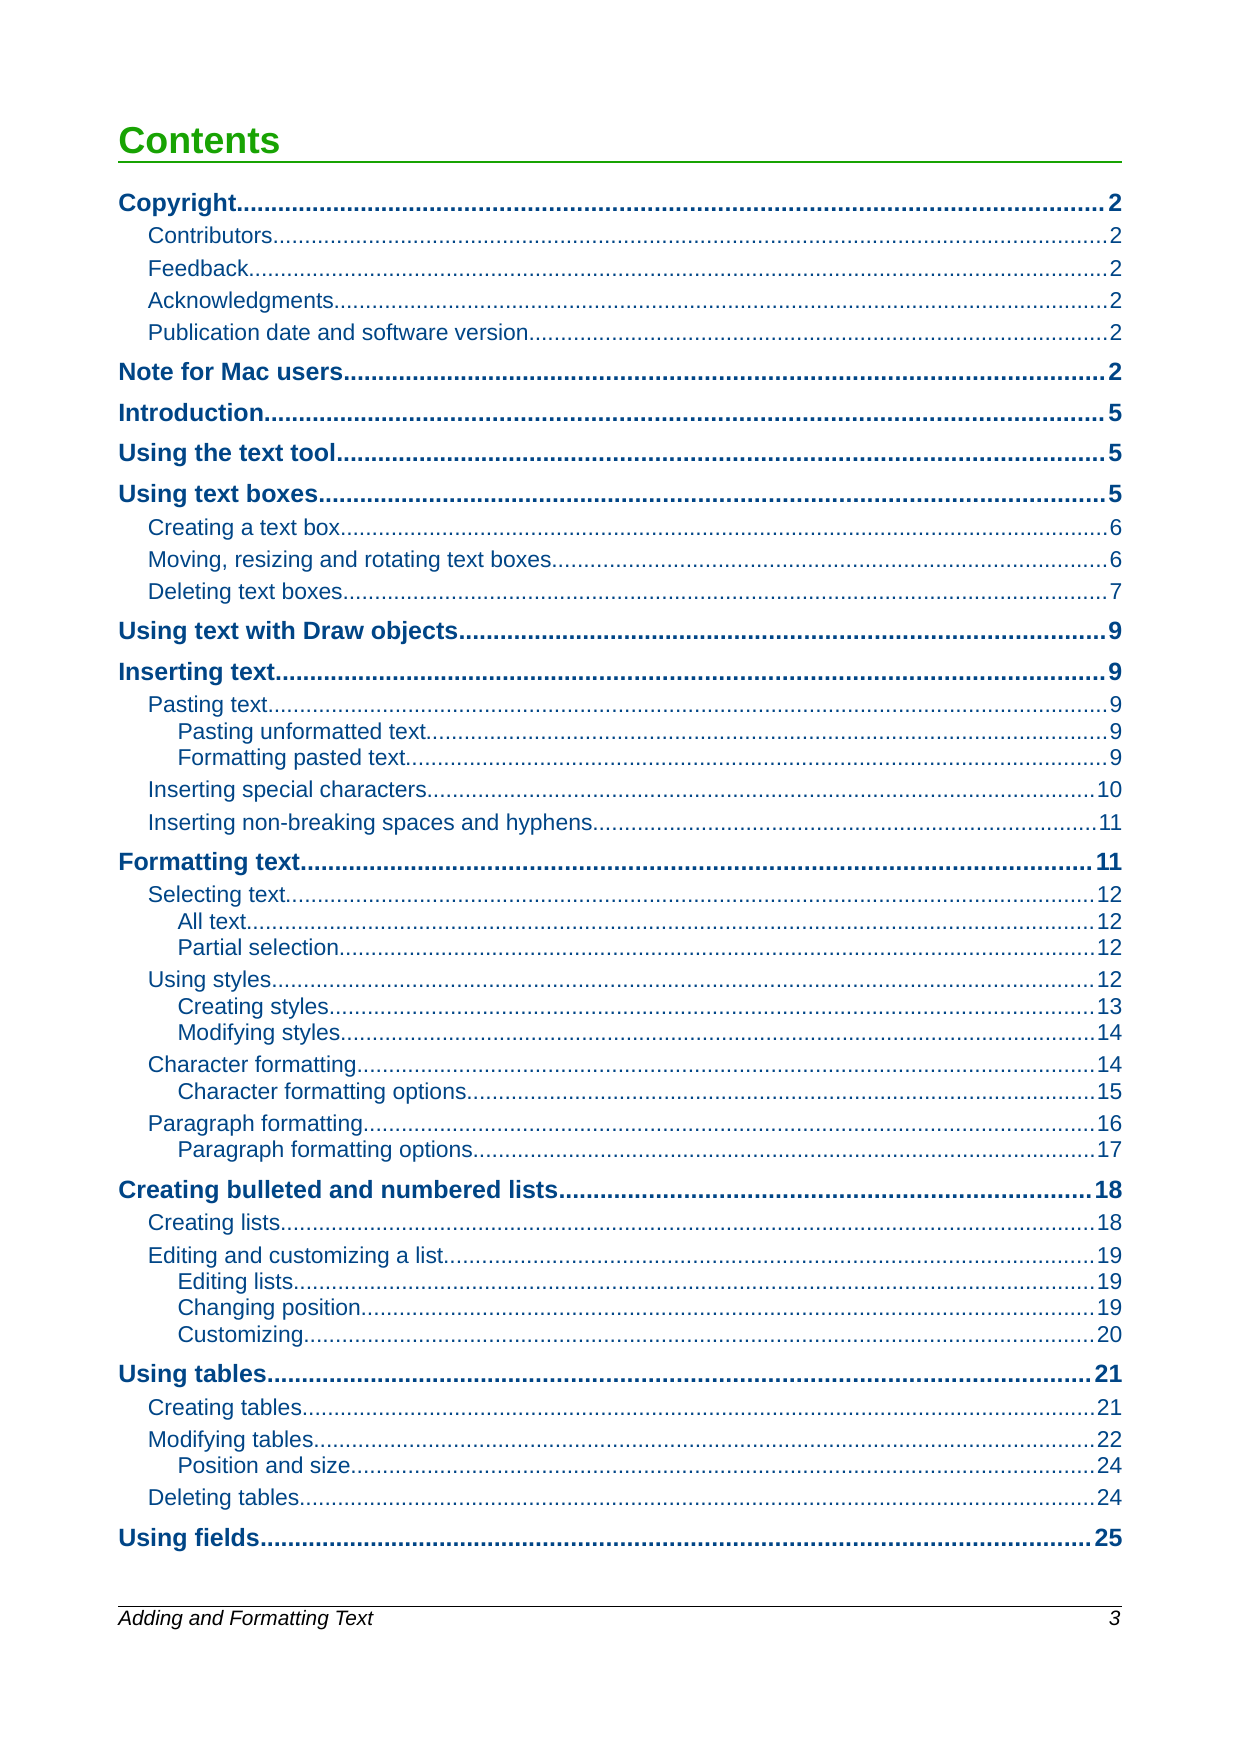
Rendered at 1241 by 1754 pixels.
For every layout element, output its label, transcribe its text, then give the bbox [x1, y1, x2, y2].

text Modifying styles 14 [177, 1019, 1122, 1046]
text Formatting text 11 [118, 847, 1122, 876]
text Deleting text boxes 7 [148, 578, 1122, 604]
text Using text with Draw objects 9 [118, 616, 1122, 645]
text Introduction 5 [118, 398, 1122, 426]
text Creating styles 13 [177, 993, 1122, 1019]
text Pasting text 9 [148, 691, 1122, 718]
text Deleting tables 24 [148, 1484, 1122, 1511]
text Formatting pasted text 9 [177, 744, 1122, 770]
text Contents [118, 118, 1122, 161]
text Selecting text 12 [148, 881, 1122, 908]
text Creating bulleted and numbered lists 18 [118, 1174, 1122, 1203]
text Changing position 19 [177, 1294, 1122, 1321]
text Editing lists 19 [177, 1268, 1122, 1294]
text Partial selection 12 [177, 934, 1122, 961]
text Paragraph formatting options 17 [177, 1136, 1122, 1163]
text Paragraph formatting 16 [148, 1110, 1122, 1136]
text Creating a text box 6 [148, 513, 1122, 540]
text Customizing 20 [177, 1321, 1122, 1347]
text Copyright 2 [118, 187, 1122, 216]
text Creating lists 18 [148, 1209, 1122, 1236]
text Using fields 25 [118, 1522, 1122, 1551]
text Contributors 2 [148, 222, 1122, 248]
text Note for Mac users 2 [118, 357, 1122, 386]
text Modifying tables 22 [148, 1426, 1122, 1452]
text Using styles 12 [148, 966, 1122, 993]
text Editing and customizing a list 19 [148, 1242, 1122, 1268]
text Using the text tool 5 [118, 438, 1122, 467]
text Acknowledgments 2 [148, 287, 1122, 313]
text Character formatting options 15 [177, 1078, 1122, 1104]
text Pasting unformatted text 9 [177, 718, 1122, 744]
text Publication date and software version 2 [148, 319, 1122, 345]
text Character formatting 14 [148, 1051, 1122, 1078]
text Moving, resizing and rotating text boxes 6 [148, 546, 1122, 572]
text Inserting text 9 [118, 657, 1122, 685]
text Creating tables 21 [148, 1393, 1122, 1420]
text Position and size 24 [177, 1452, 1122, 1478]
text All text 12 [177, 908, 1122, 934]
text Using tables 21 [118, 1359, 1122, 1387]
text Feedback 2 [148, 254, 1122, 281]
text Inserting non-breaking spaces and hyphens 11 [148, 809, 1122, 835]
text Inserting special characters 10 [148, 776, 1122, 803]
text Using text boxes 5 [118, 479, 1122, 507]
